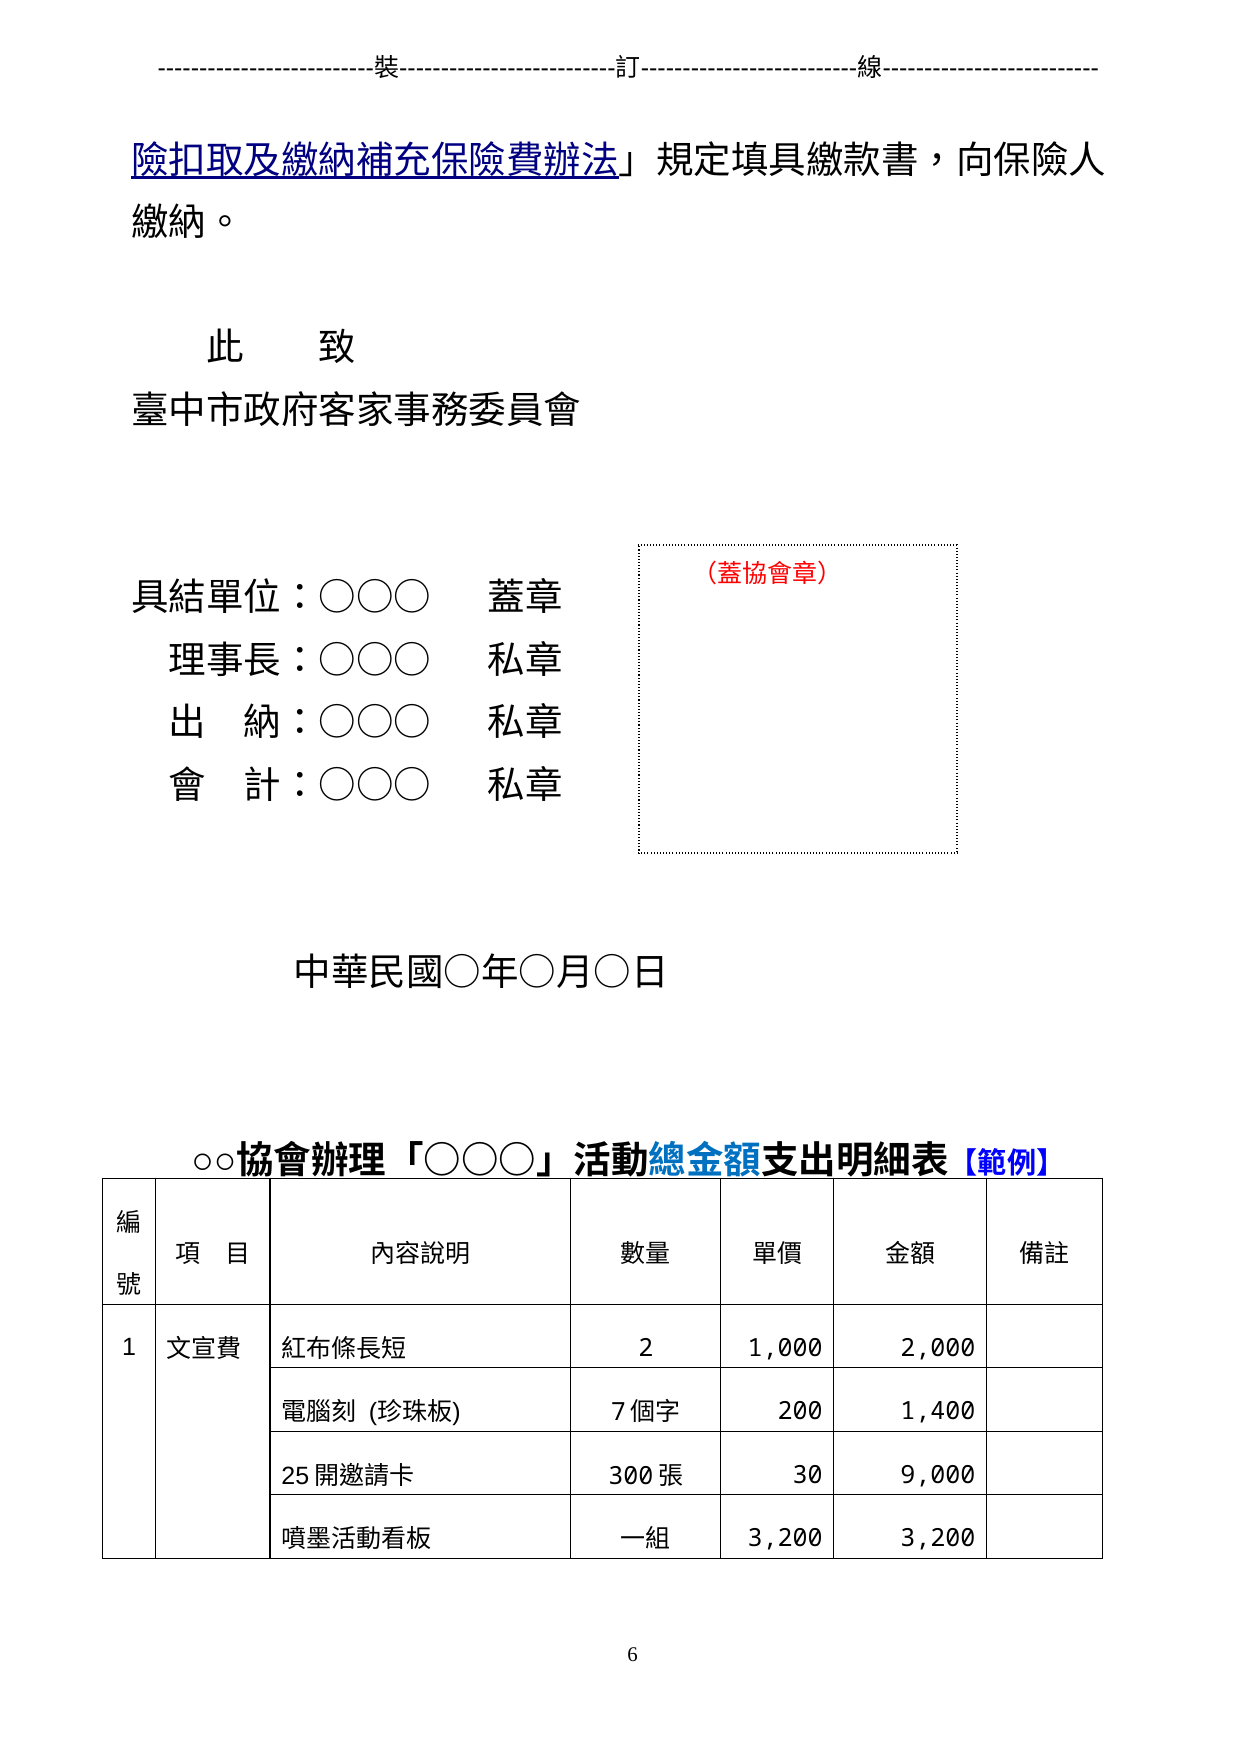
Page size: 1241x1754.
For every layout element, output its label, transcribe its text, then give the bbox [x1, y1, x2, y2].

text 中華民國○年○月○日 [294, 928, 948, 990]
text 出 納：○○○ 私章 [131, 678, 637, 740]
text （蓋協會章） [654, 554, 941, 590]
table_cell 文宣費 [156, 1305, 269, 1558]
table_header 備註 [987, 1179, 1102, 1304]
table_cell 2 [571, 1305, 720, 1367]
table_cell 一組 [571, 1495, 720, 1558]
table_header 內容說明 [271, 1179, 570, 1304]
table_cell 300張 [571, 1432, 720, 1494]
table_cell 噴墨活動看板 [271, 1495, 570, 1558]
table_cell 1,400 [834, 1368, 986, 1431]
table_cell [987, 1495, 1102, 1558]
table_cell 200 [721, 1368, 833, 1431]
table_cell 9,000 [834, 1432, 986, 1494]
table_cell 紅布條長短 [271, 1305, 570, 1367]
text 此 致 [131, 303, 918, 365]
table_header 數量 [571, 1179, 720, 1304]
table_cell 3,200 [721, 1495, 833, 1558]
table_header 編號 [103, 1179, 155, 1304]
table_cell 3,200 [834, 1495, 986, 1558]
text 理事長：○○○ 私章 [131, 615, 637, 678]
table_cell 7個字 [571, 1368, 720, 1431]
table_cell 1 [103, 1305, 155, 1558]
table_cell 電腦刻 (珍珠板) [271, 1368, 570, 1431]
table_cell [987, 1368, 1102, 1431]
text 臺中市政府客家事務委員會 [131, 365, 918, 428]
table_header 金額 [834, 1179, 986, 1304]
table_cell 30 [721, 1432, 833, 1494]
table_cell [987, 1432, 1102, 1494]
table_header 單價 [721, 1179, 833, 1304]
table_cell 2,000 [834, 1305, 986, 1367]
table_cell 25開邀請卡 [271, 1432, 570, 1494]
table_cell [987, 1305, 1102, 1367]
text 具結單位：○○○ 蓋章 [131, 553, 637, 615]
text ○○協會辦理「○○○」活動總金額支出明細表【範例】 [131, 1115, 1125, 1178]
table_header 項 目 [156, 1179, 269, 1304]
text 險扣取及繳納補充保險費辦法」規定填具繳款書，向保險人繳納。 [131, 115, 1125, 240]
table_cell 1,000 [721, 1305, 833, 1367]
text 會 計：○○○ 私章 [131, 740, 637, 803]
